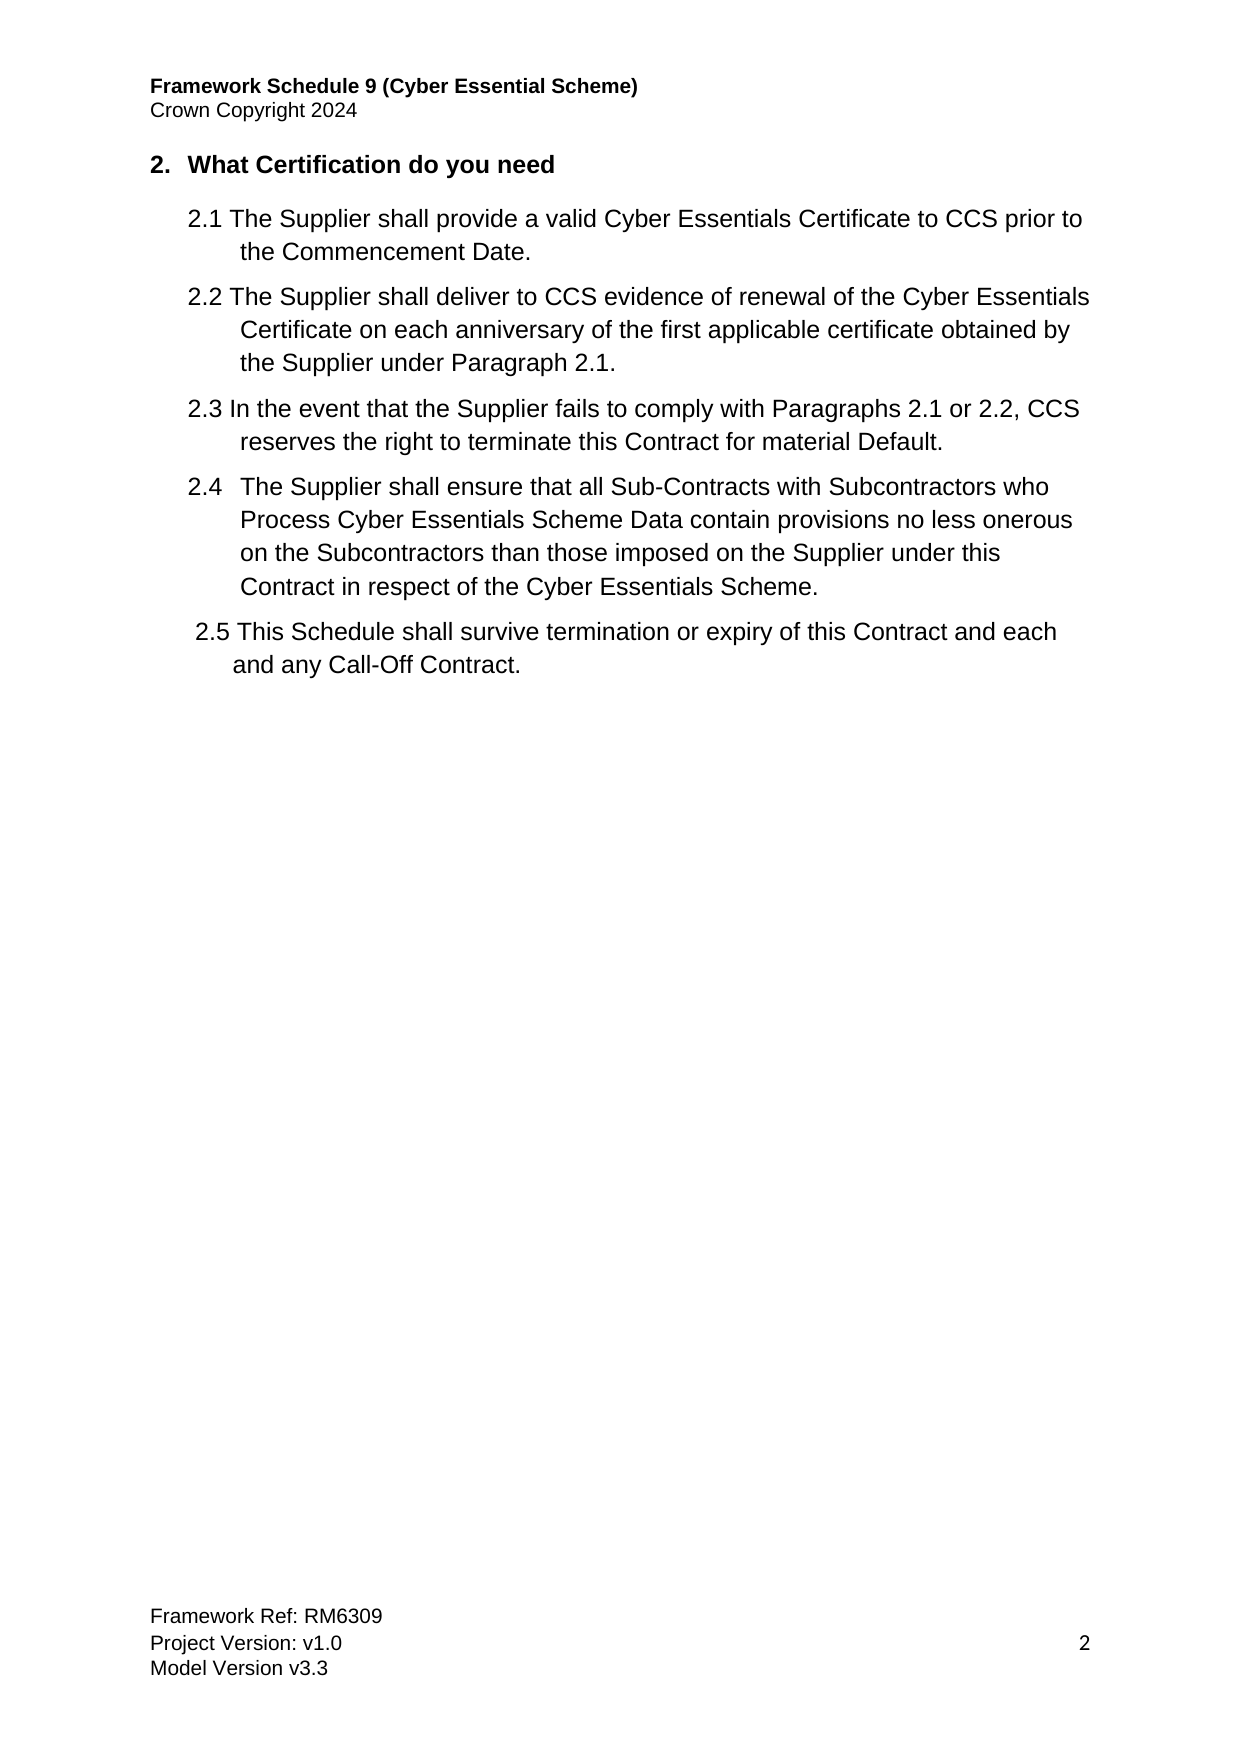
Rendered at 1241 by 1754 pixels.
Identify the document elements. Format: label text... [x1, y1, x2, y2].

text 2.1 The Supplier shall provide a valid Cyber Essentials Certificate to CCS prior to the Commencement Date. [187, 204, 1094, 266]
list What Certification do you need [150, 150, 1094, 179]
text 2.4 The Supplier shall ensure that all Sub-Contracts with Subcontractors who Process Cyber Essentials Scheme Data contain provisions no less onerous on the Subcontractors than those imposed on the Supplier under this Contract in respect of the Cyber Essentials Scheme. [187, 472, 1094, 600]
text 2.2 The Supplier shall deliver to CCS evidence of renewal of the Cyber Essentials Certificate on each anniversary of the first applicable certificate obtained by the Supplier under Paragraph 2.1. [187, 282, 1094, 377]
text 2.3 In the event that the Supplier fails to comply with Paragraphs 2.1 or 2.2, CCS reserves the right to terminate this Contract for material Default. [187, 394, 1094, 456]
text 2.5 This Schedule shall survive termination or expiry of this Contract and each and any Call-Off Contract. [195, 617, 1094, 679]
